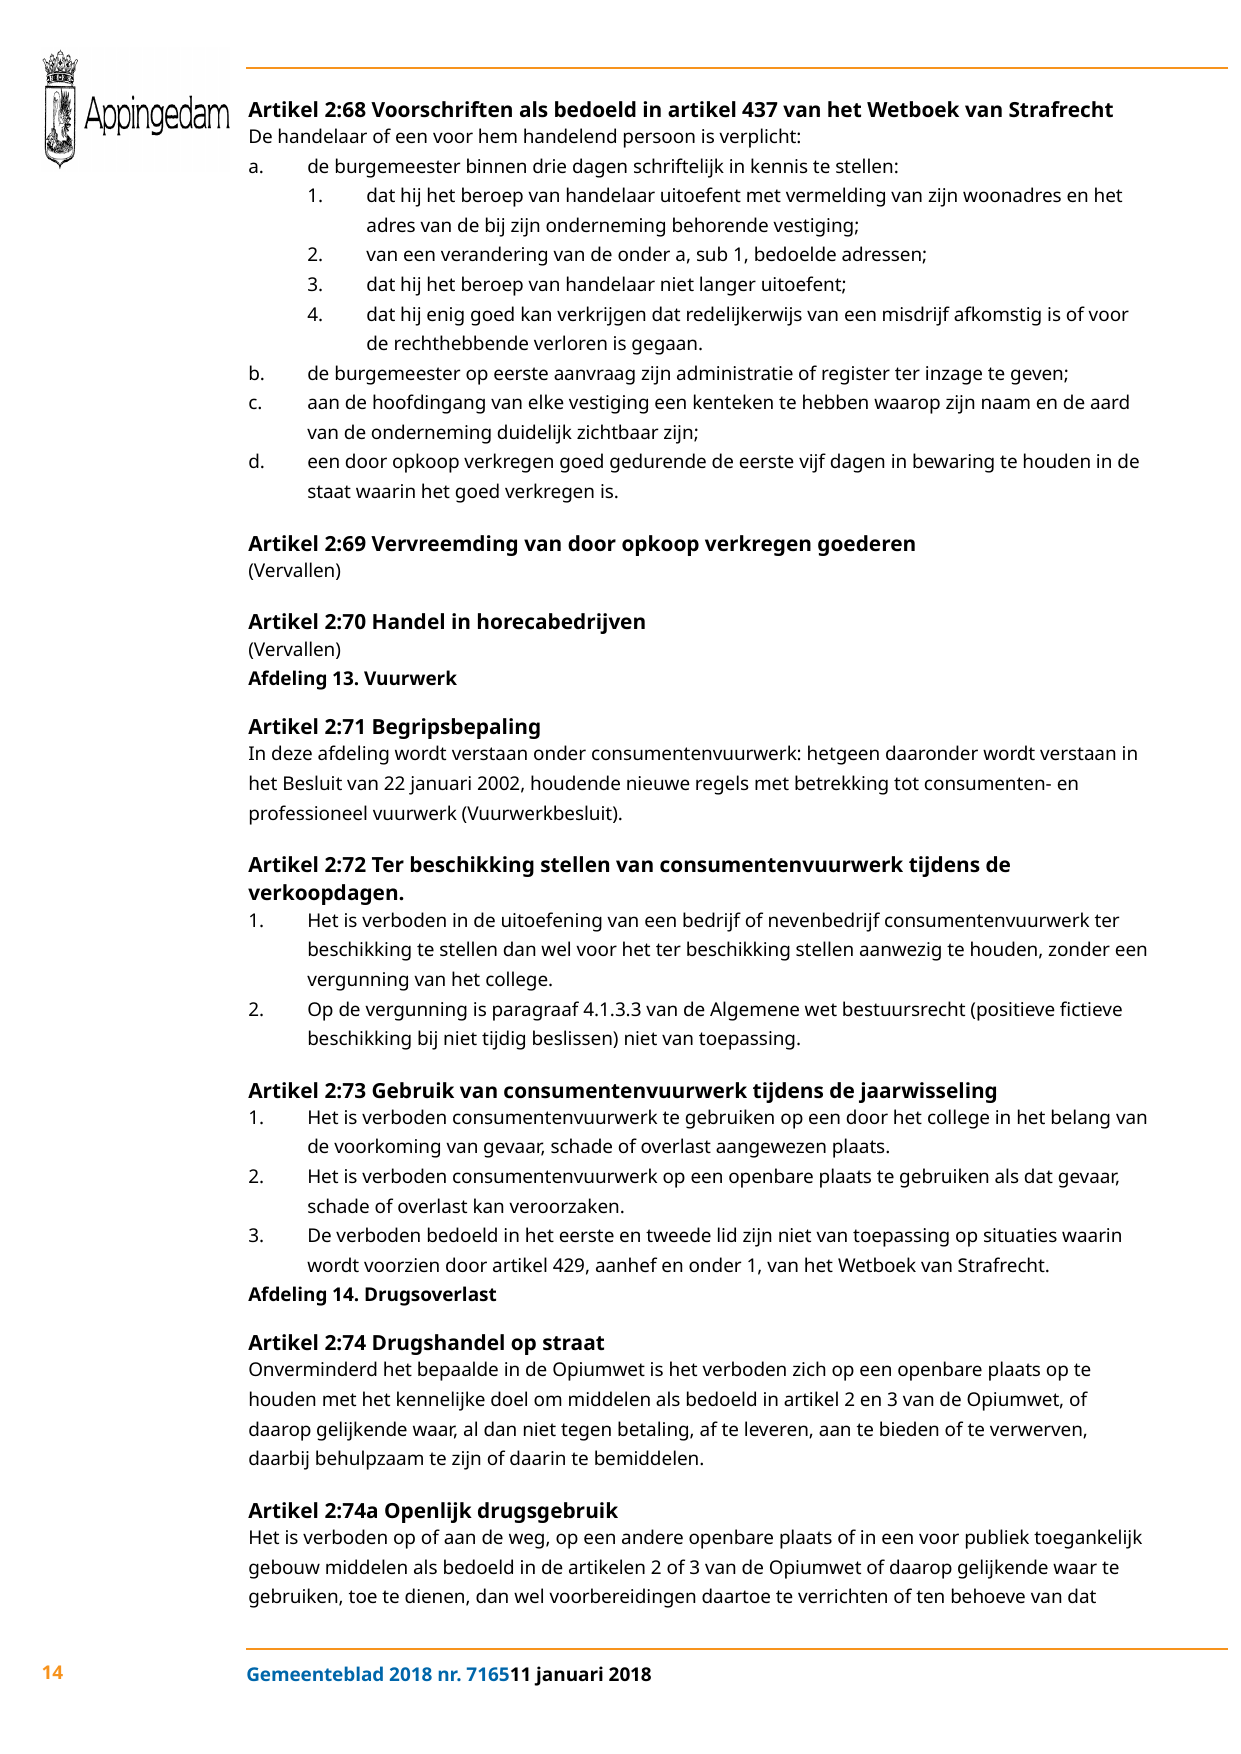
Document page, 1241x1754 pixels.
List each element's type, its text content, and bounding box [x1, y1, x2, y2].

list een door opkoop verkregen goed gedurende de eerste vijf dagen in bewaring te houden in de staat waarin het goed verkregen is. [248, 449, 1152, 504]
list Het is verboden consumentenvuurwerk te gebruiken op een door het college in het belang van de voorkoming van gevaar, schade of overlast aangewezen plaats. [248, 1104, 1152, 1159]
list Op de vergunning is paragraaf 4.1.3.3 van de Algemene wet bestuursrecht (positieve fictieve beschikking bij niet tijdig beslissen) niet van toepassing. [248, 996, 1152, 1051]
text (Vervallen) [248, 636, 1152, 662]
list de burgemeester binnen drie dagen schriftelijk in kennis te stellen: [248, 153, 1152, 178]
text In deze afdeling wordt verstaan onder consumentenvuurwerk: hetgeen daaronder wordt verstaan in het Besluit van 22 januari 2002, houdende nieuwe regels met betrekking tot consumenten- en professioneel vuurwerk (Vuurwerkbesluit). [248, 741, 1152, 825]
text Afdeling 13. Vuurwerk [248, 666, 1152, 691]
list De verboden bedoeld in het eerste en tweede lid zijn niet van toepassing op situaties waarin wordt voorzien door artikel 429, aanhef en onder 1, van het Wetboek van Strafrecht. [248, 1222, 1152, 1278]
text (Vervallen) [248, 557, 1152, 583]
text Artikel 2:71 Begripsbepaling [248, 712, 1152, 741]
text Artikel 2:70 Handel in horecabedrijven [248, 607, 1152, 636]
list van een verandering van de onder a, sub 1, bedoelde adressen; [307, 242, 1152, 267]
list dat hij het beroep van handelaar niet langer uitoefent; [307, 271, 1152, 297]
list dat hij enig goed kan verkrijgen dat redelijkerwijs van een misdrijf afkomstig is of voor de rechthebbende verloren is gegaan. [307, 301, 1152, 356]
text Artikel 2:68 Voorschriften als bedoeld in artikel 437 van het Wetboek van Strafrecht [248, 95, 1152, 123]
list aan de hoofdingang van elke vestiging een kenteken te hebben waarop zijn naam en de aard van de onderneming duidelijk zichtbaar zijn; [248, 389, 1152, 445]
list dat hij het beroep van handelaar uitoefent met vermelding van zijn woonadres en het adres van de bij zijn onderneming behorende vestiging; [307, 182, 1152, 238]
text Artikel 2:72 Ter beschikking stellen van consumentenvuurwerk tijdens de verkoopdagen. [248, 850, 1152, 907]
list Het is verboden in de uitoefening van een bedrijf of nevenbedrijf consumentenvuurwerk ter beschikking te stellen dan wel voor het ter beschikking stellen aanwezig te houden, zonder een vergunning van het college. [248, 907, 1152, 992]
text Artikel 2:73 Gebruik van consumentenvuurwerk tijdens de jaarwisseling [248, 1076, 1152, 1104]
text Artikel 2:74a Openlijk drugsgebruik [248, 1496, 1152, 1524]
list de burgemeester op eerste aanvraag zijn administratie of register ter inzage te geven; [248, 360, 1152, 386]
picture [41, 47, 231, 172]
text Onverminderd het bepaalde in de Opiumwet is het verboden zich op een openbare plaats op te houden met het kennelijke doel om middelen als bedoeld in artikel 2 en 3 van de Opiumwet, of daarop gelijkende waar, al dan niet tegen betaling, af te leveren, aan te bieden of te verwerven, daarbij behulpzaam te zijn of daarin te bemiddelen. [248, 1357, 1152, 1471]
text Artikel 2:74 Drugshandel op straat [248, 1328, 1152, 1357]
text Het is verboden op of aan de weg, op een andere openbare plaats of in een voor publiek toegankelijk gebouw middelen als bedoeld in de artikelen 2 of 3 van de Opiumwet of daarop gelijkende waar te gebruiken, toe te dienen, dan wel voorbereidingen daartoe te verrichten of ten behoeve van dat [248, 1524, 1152, 1609]
list Het is verboden consumentenvuurwerk op een openbare plaats te gebruiken als dat gevaar, schade of overlast kan veroorzaken. [248, 1163, 1152, 1219]
text De handelaar of een voor hem handelend persoon is verplicht: [248, 123, 1152, 149]
text Artikel 2:69 Vervreemding van door opkoop verkregen goederen [248, 529, 1152, 557]
text Afdeling 14. Drugsoverlast [248, 1282, 1152, 1307]
